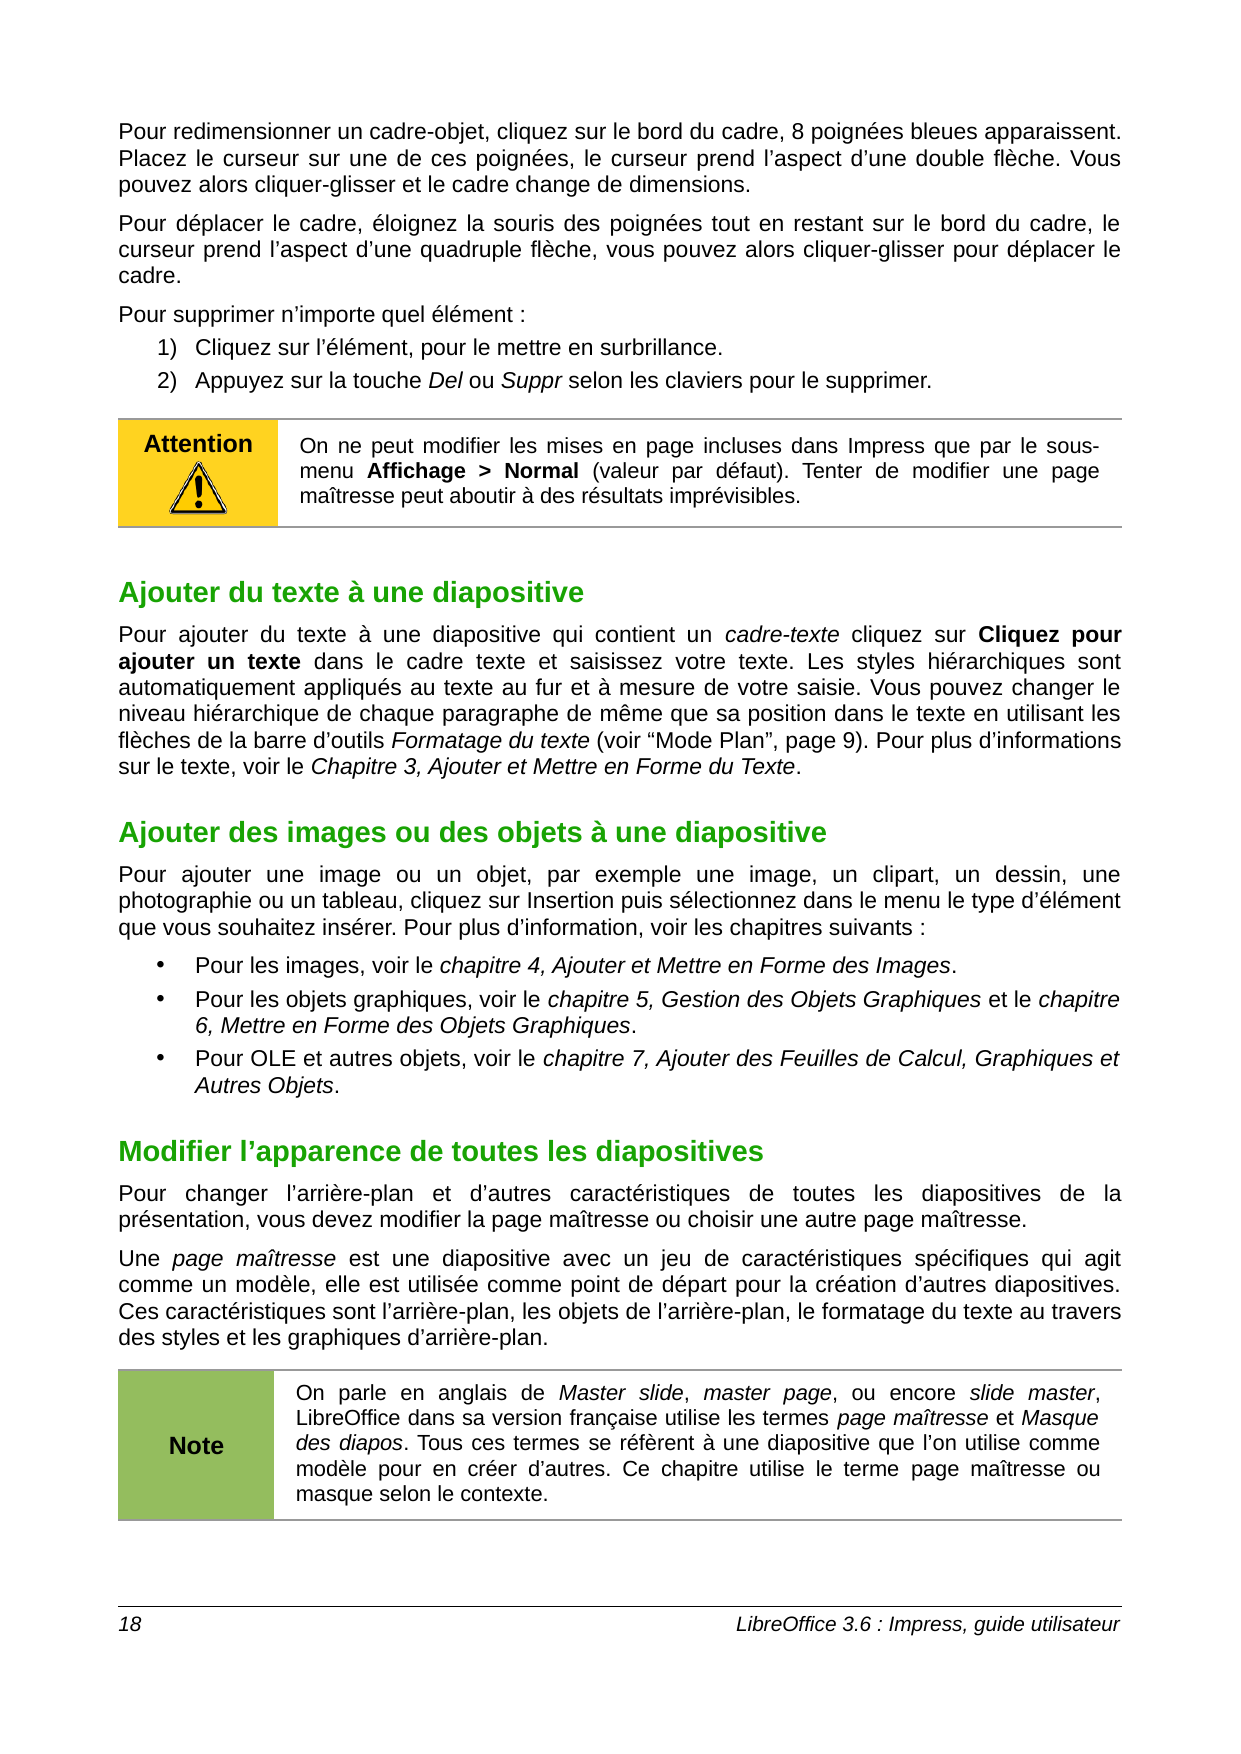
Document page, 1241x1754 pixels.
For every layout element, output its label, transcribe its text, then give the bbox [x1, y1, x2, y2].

list Appuyez sur la touche Del ou Suppr selon les claviers pour le supprimer. [177, 367, 1122, 393]
picture [165, 457, 231, 518]
text Pour ajouter du texte à une diapositive qui contient un cadre-texte cliquez sur Cliquez pour ajouter un texte dans le cadre texte et saisissez votre texte. Les styles hiérarchiques sont automatiquement appliqués au texte au fur et à mesure de votre saisie. Vous pouvez changer le niveau hiérarchique de chaque paragraphe de même que sa position dans le texte en utilisant les flèches de la barre d’outils Formatage du texte (voir “Mode Plan”, page 9). Pour plus d’informations sur le texte, voir le Chapitre 3, Ajouter et Mettre en Forme du Texte. [118, 621, 1122, 779]
subtitle Ajouter du texte à une diapositive [118, 575, 1122, 609]
list Pour les images, voir le chapitre 4, Ajouter et Mettre en Forme des Images. [156, 952, 1122, 979]
subtitle Ajouter des images ou des objets à une diapositive [118, 815, 1122, 848]
list Pour supprimer n’importe quel élément : [118, 301, 1122, 328]
table_header On parle en anglais de Master slide, master page, ou encore slide master, LibreOffice dans sa version française utilise les termes page maîtresse et Masque des diapos. Tous ces termes se réfèrent à une diapositive que l’on utilise comme modèle pour en créer d’autres. Ce chapitre utilise le terme page maîtresse ou masque selon le contexte. [274, 1371, 1122, 1519]
list Pour les objets graphiques, voir le chapitre 5, Gestion des Objets Graphiques et le chapitre 6, Mettre en Forme des Objets Graphiques. [156, 986, 1122, 1039]
text Pour redimensionner un cadre-objet, cliquez sur le bord du cadre, 8 poignées bleues apparaissent. Placez le curseur sur une de ces poignées, le curseur prend l’aspect d’une double flèche. Vous pouvez alors cliquer-glisser et le cadre change de dimensions. [118, 118, 1122, 197]
text Une page maîtresse est une diapositive avec un jeu de caractéristiques spécifiques qui agit comme un modèle, elle est utilisée comme point de départ pour la création d’autres diapositives. Ces caractéristiques sont l’arrière-plan, les objets de l’arrière-plan, le formatage du texte au travers des styles et les graphiques d’arrière-plan. [118, 1245, 1122, 1350]
text Pour changer l’arrière-plan et d’autres caractéristiques de toutes les diapositives de la présentation, vous devez modifier la page maîtresse ou choisir une autre page maîtresse. [118, 1180, 1122, 1232]
table_header On ne peut modifier les mises en page incluses dans Impress que par le sous-menu Affichage > Normal (valeur par défaut). Tenter de modifier une page maîtresse peut aboutir à des résultats imprévisibles. [278, 420, 1122, 526]
table_header Note [118, 1371, 274, 1519]
list Pour OLE et autres objets, voir le chapitre 7, Ajouter des Feuilles de Calcul, Graphiques et Autres Objets. [156, 1045, 1122, 1098]
text Pour déplacer le cadre, éloignez la souris des poignées tout en restant sur le bord du cadre, le curseur prend l’aspect d’une quadruple flèche, vous pouvez alors cliquer-glisser pour déplacer le cadre. [118, 210, 1122, 289]
text Pour ajouter une image ou un objet, par exemple une image, un clipart, un dessin, une photographie ou un tableau, cliquez sur Insertion puis sélectionnez dans le menu le type d’élément que vous souhaitez insérer. Pour plus d’information, voir les chapitres suivants : [118, 861, 1122, 940]
table_header Attention [118, 420, 278, 526]
subtitle Modifier l’apparence de toutes les diapositives [118, 1134, 1122, 1167]
list Cliquez sur l’élément, pour le mettre en surbrillance. [177, 334, 1122, 360]
